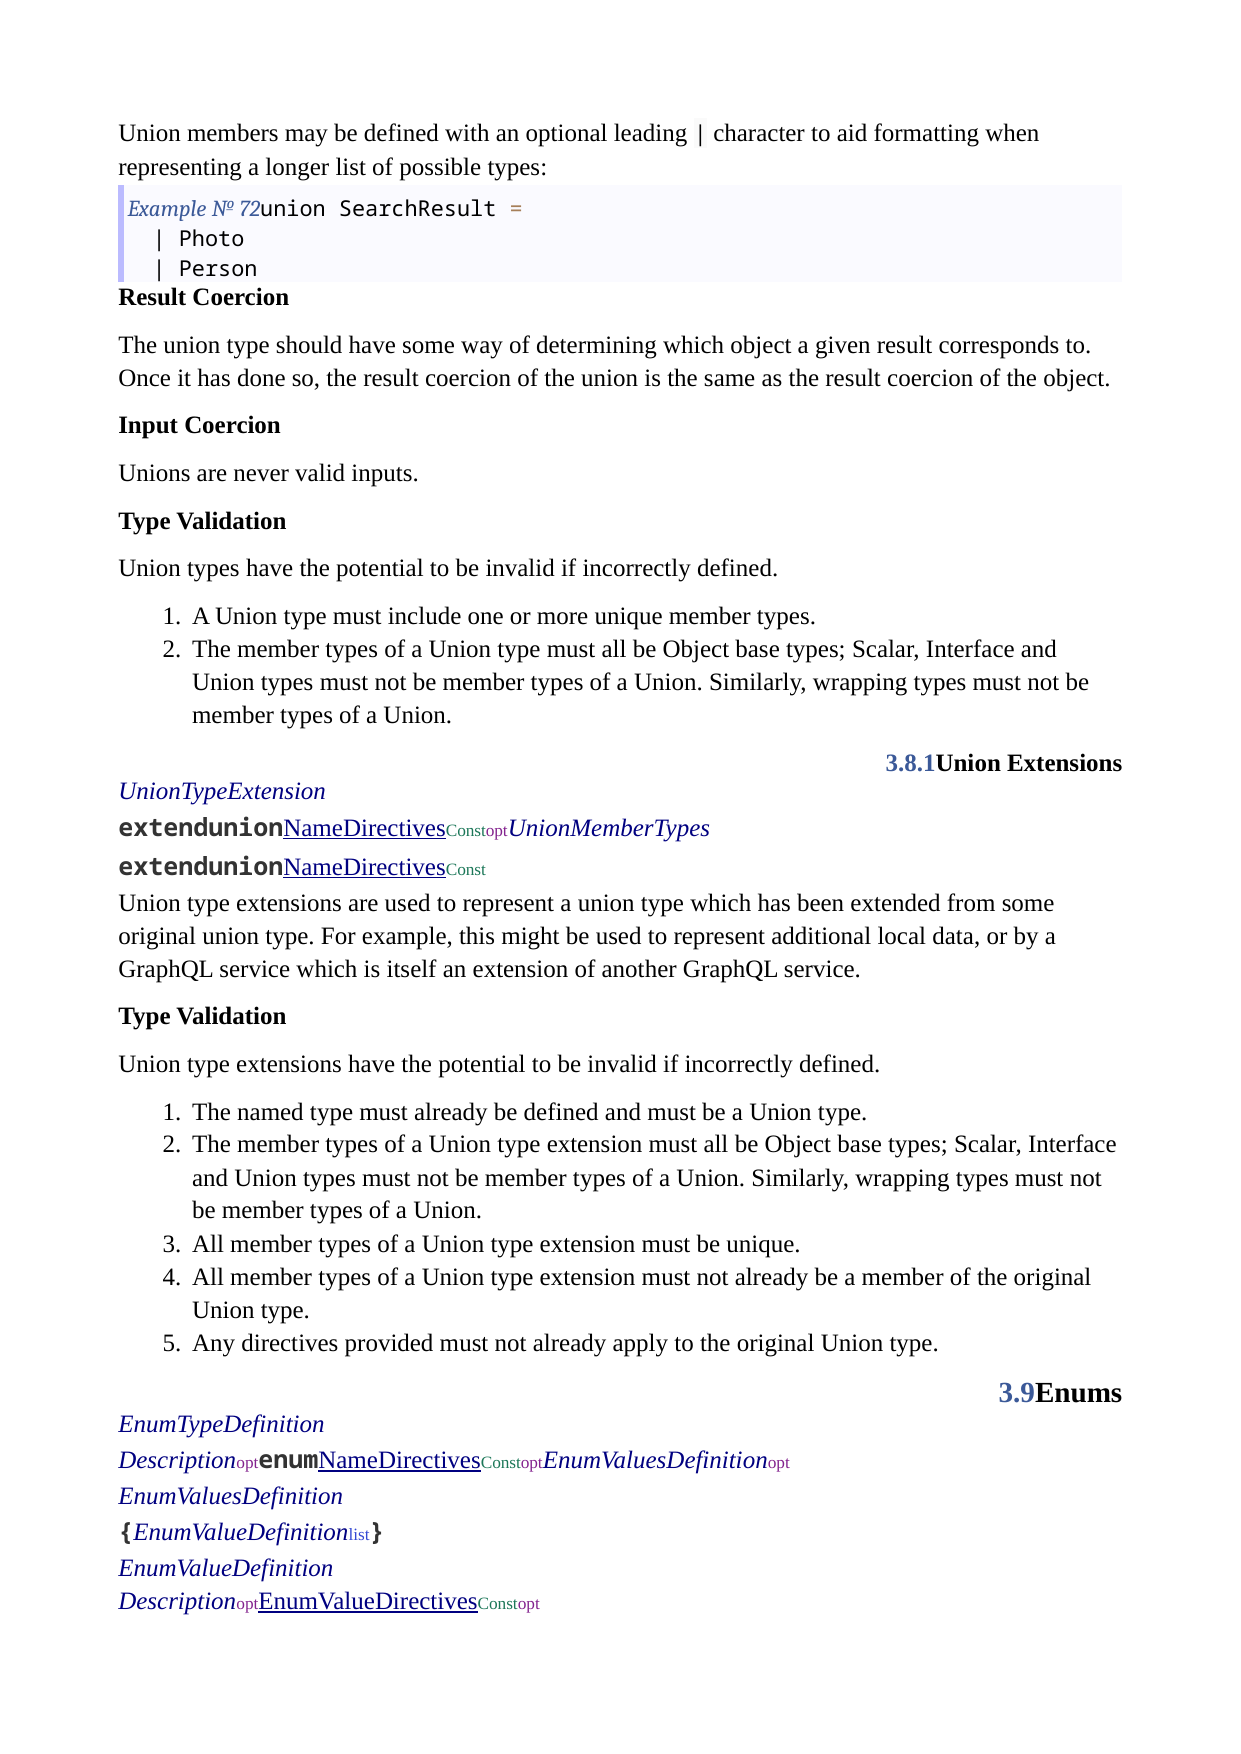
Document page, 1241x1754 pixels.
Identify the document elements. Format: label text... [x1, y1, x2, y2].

text | Person [124, 252, 1122, 282]
list The member types of a Union type must all be Object base types; Scalar, Interface and Union types must not be member types of a Union. Similarly, wrapping types must not be member types of a Union. [162, 634, 1122, 729]
text Union type extensions have the potential to be invalid if incorrectly defined. [118, 1049, 1122, 1078]
list The member types of a Union type extension must all be Object base types; Scalar, Interface and Union types must not be member types of a Union. Similarly, wrapping types must not be member types of a Union. [162, 1129, 1122, 1224]
subtitle 3.9Enums [118, 1375, 1122, 1409]
text Type Validation [118, 1001, 1122, 1030]
text Example № 72union SearchResult = [124, 185, 1122, 223]
list The named type must already be defined and must be a Union type. [162, 1097, 1122, 1125]
text | Photo [124, 223, 1122, 252]
text Union type extensions are used to represent a union type which has been extended from some original union type. For example, this might be used to represent additional local data, or by a GraphQL service which is itself an extension of another GraphQL service. [118, 888, 1122, 982]
text Type Validation [118, 506, 1122, 534]
text Result Coercion [118, 282, 1122, 311]
text DescriptionoptenumNameDirectivesConstoptEnumValuesDefinitionopt [118, 1442, 1122, 1476]
text EnumValuesDefinition [118, 1481, 1122, 1510]
list Any directives provided must not already apply to the original Union type. [162, 1328, 1122, 1356]
text extendunionNameDirectivesConstoptUnionMemberTypes [118, 809, 1122, 843]
text EnumTypeDefinition [118, 1409, 1122, 1438]
text Union types have the potential to be invalid if incorrectly defined. [118, 553, 1122, 582]
list All member types of a Union type extension must not already be a member of the original Union type. [162, 1262, 1122, 1323]
text The union type should have some way of determining which object a given result corresponds to. Once it has done so, the result coercion of the union is the same as the result coercion of the object. [118, 330, 1122, 392]
text EnumValueDefinition [118, 1553, 1122, 1582]
text UnionTypeExtension [118, 776, 1122, 805]
text extendunionNameDirectivesConst [118, 848, 1122, 883]
list All member types of a Union type extension must be unique. [162, 1229, 1122, 1257]
text Input Coercion [118, 411, 1122, 439]
text Union members may be defined with an optional leading | character to aid formatting when representing a longer list of possible types: [118, 118, 1122, 181]
text {EnumValueDefinitionlist} [118, 1514, 1122, 1548]
text Unions are never valid inputs. [118, 458, 1122, 487]
list A Union type must include one or more unique member types. [162, 601, 1122, 630]
text DescriptionoptEnumValueDirectivesConstopt [118, 1586, 1122, 1615]
subtitle 3.8.1Union Extensions [118, 748, 1122, 776]
